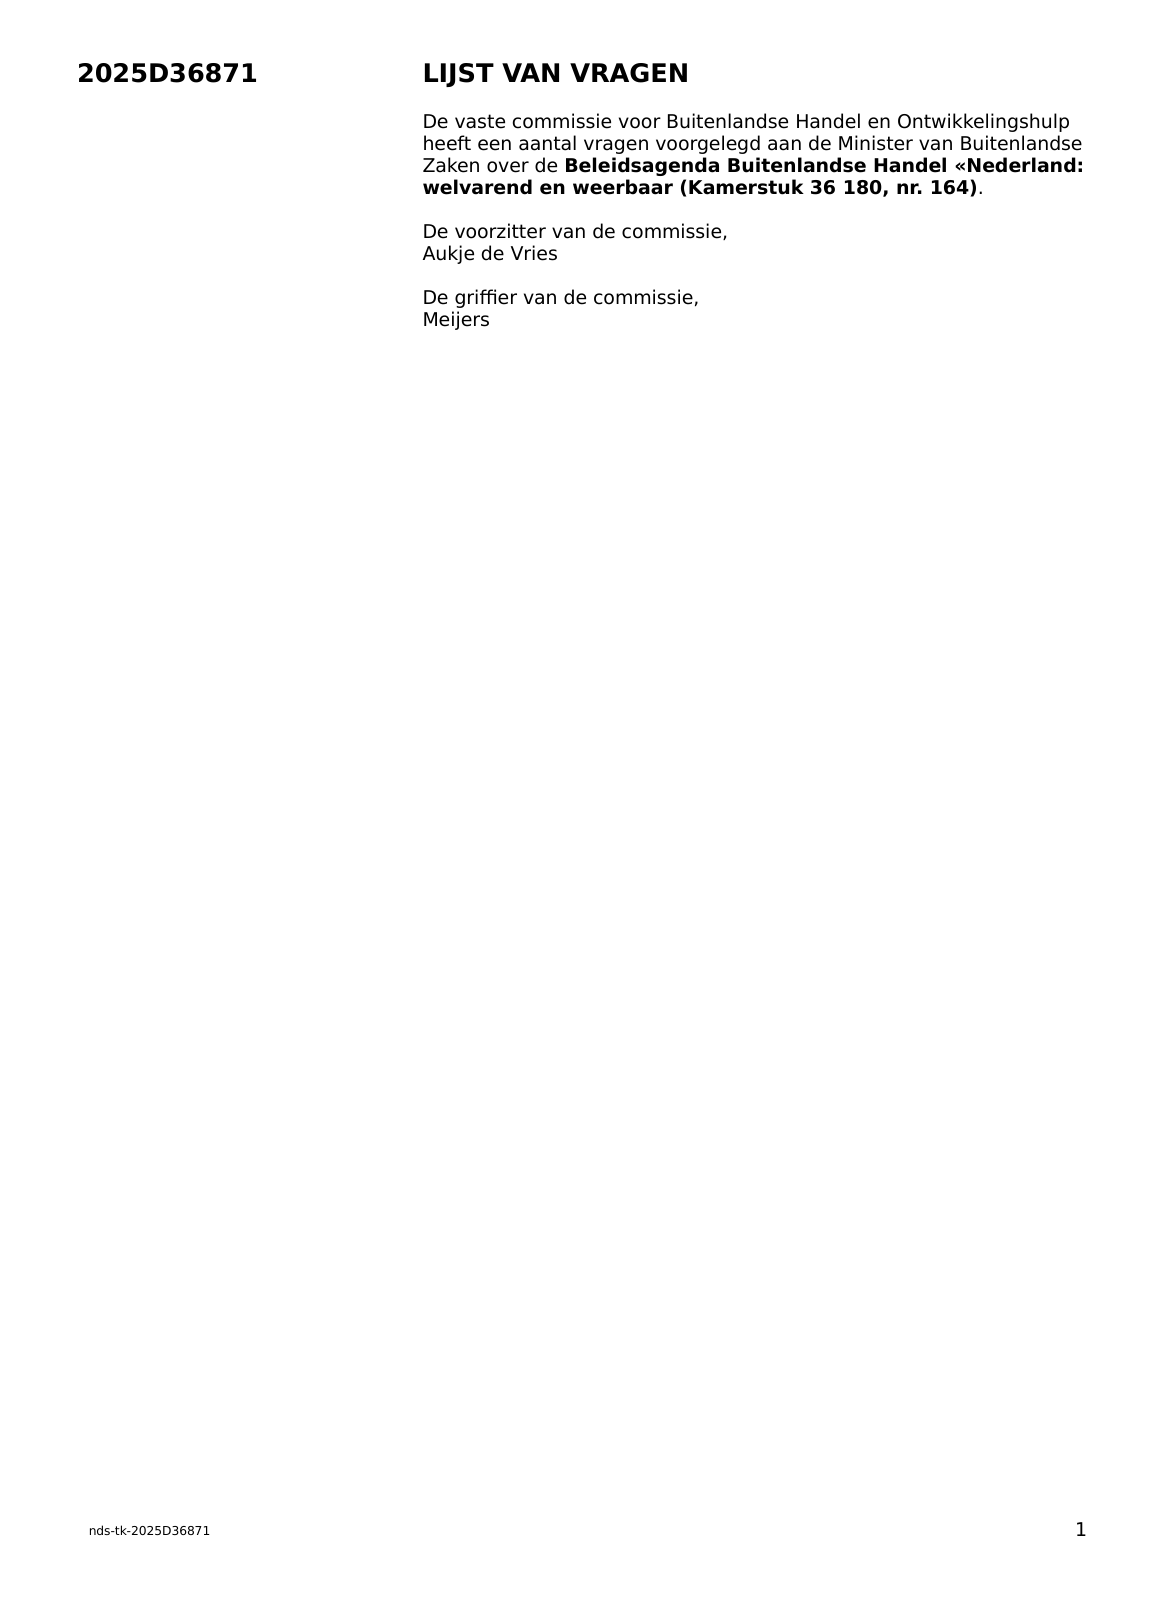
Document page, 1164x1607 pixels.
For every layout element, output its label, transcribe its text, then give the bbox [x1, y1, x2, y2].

text Aukje de Vries [422, 243, 1087, 265]
text 2025D36871 LIJST VAN VRAGEN [77, 59, 1087, 89]
text De voorzitter van de commissie, [422, 221, 1087, 243]
text De vaste commissie voor Buitenlandse Handel en Ontwikkelingshulp heeft een aantal vragen voorgelegd aan de Minister van Buitenlandse Zaken over de Beleidsagenda Buitenlandse Handel «Nederland: welvarend en weerbaar (Kamerstuk 36 180, nr. 164). [422, 111, 1087, 199]
text nds-tk-2025D36871 [88, 1524, 323, 1538]
text Meijers [422, 309, 1087, 331]
text De griffier van de commissie, [422, 287, 1087, 309]
